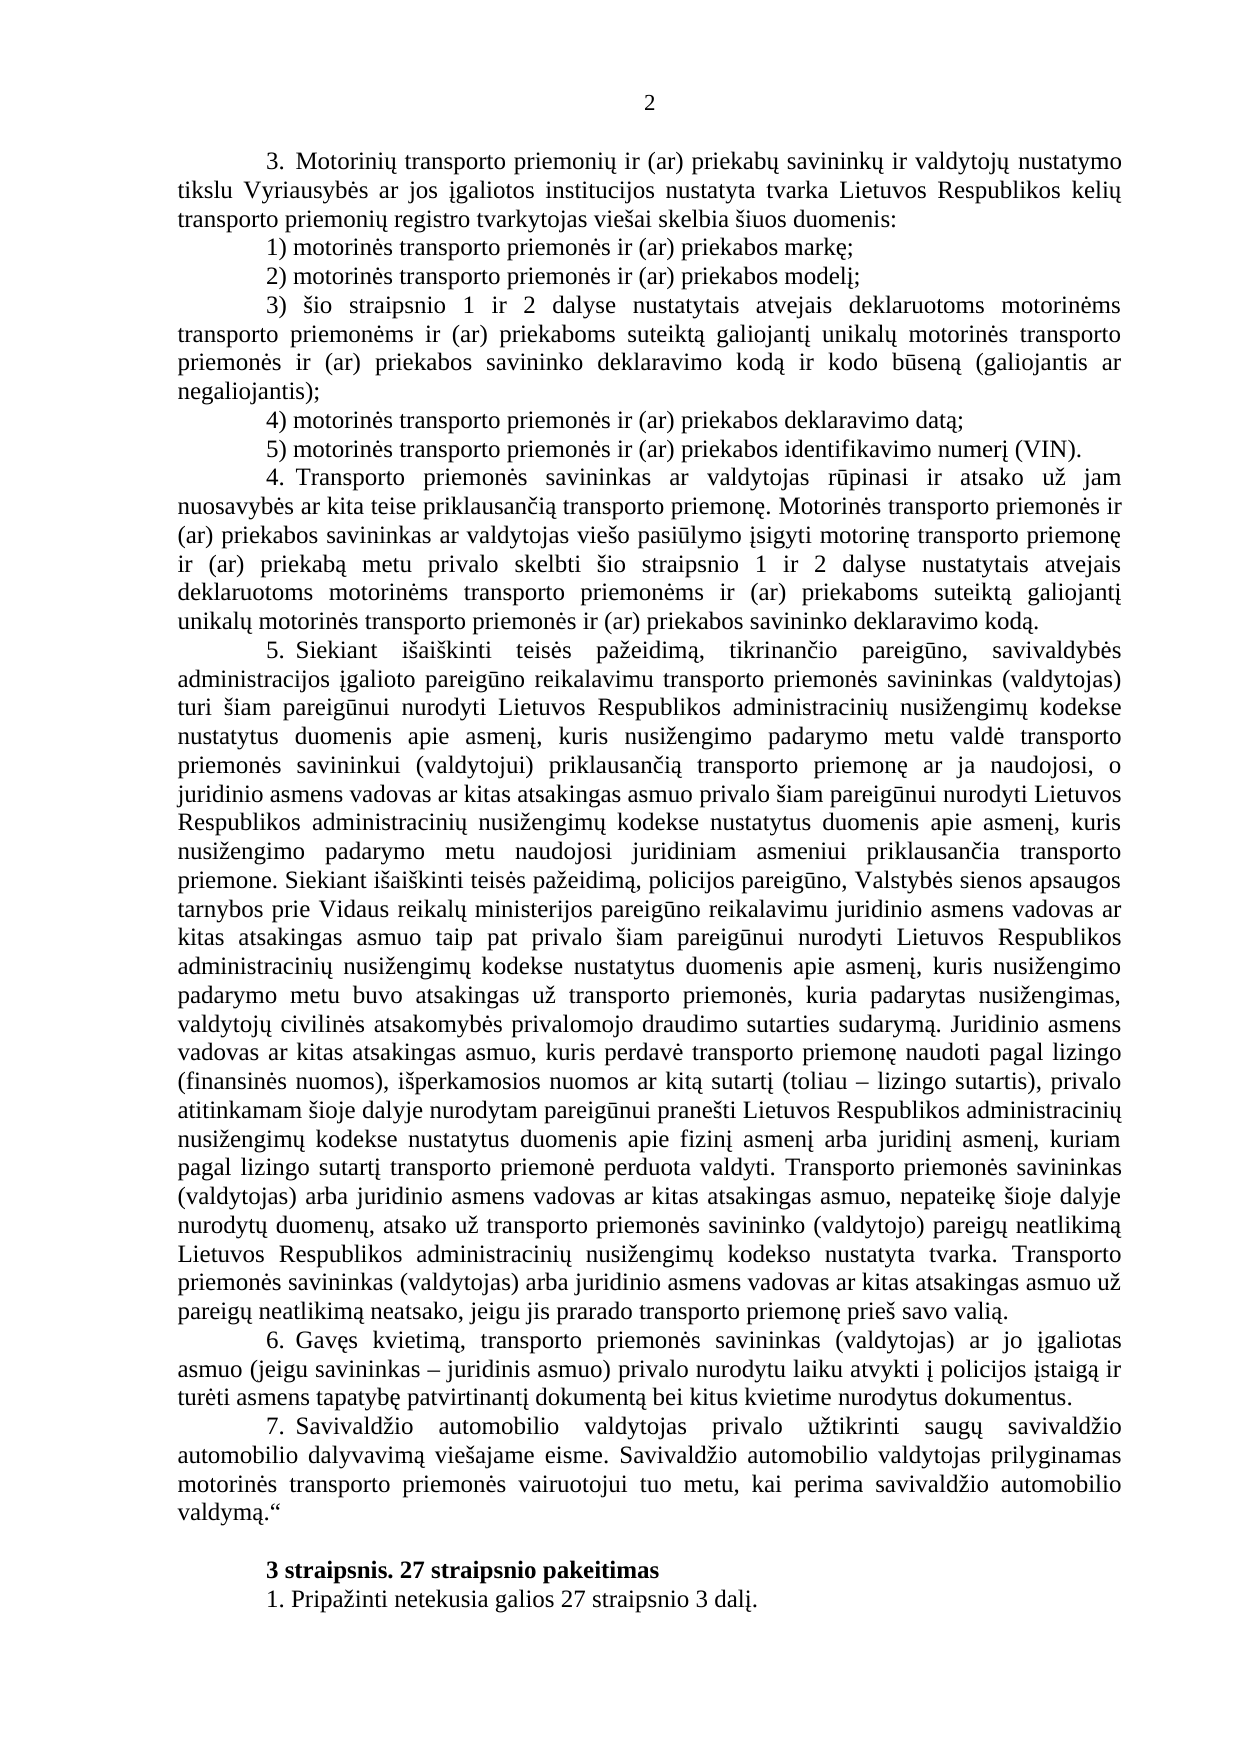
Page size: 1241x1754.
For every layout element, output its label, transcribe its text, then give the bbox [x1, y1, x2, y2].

text 5. Siekiant išaiškinti teisės pažeidimą, tikrinančio pareigūno, savivaldybės administracijos įgalioto pareigūno reikalavimu transporto priemonės savininkas (valdytojas) turi šiam pareigūnui nurodyti Lietuvos Respublikos administracinių nusižengimų kodekse nustatytus duomenis apie asmenį, kuris nusižengimo padarymo metu valdė transporto priemonės savininkui (valdytojui) priklausančią transporto priemonę ar ja naudojosi, o juridinio asmens vadovas ar kitas atsakingas asmuo privalo šiam pareigūnui nurodyti Lietuvos Respublikos administracinių nusižengimų kodekse nustatytus duomenis apie asmenį, kuris nusižengimo padarymo metu naudojosi juridiniam asmeniui priklausančia transporto priemone. Siekiant išaiškinti teisės pažeidimą, policijos pareigūno, Valstybės sienos apsaugos tarnybos prie Vidaus reikalų ministerijos pareigūno reikalavimu juridinio asmens vadovas ar kitas atsakingas asmuo taip pat privalo šiam pareigūnui nurodyti Lietuvos Respublikos administracinių nusižengimų kodekse nustatytus duomenis apie asmenį, kuris nusižengimo padarymo metu buvo atsakingas už transporto priemonės, kuria padarytas nusižengimas, valdytojų civilinės atsakomybės privalomojo draudimo sutarties sudarymą. Juridinio asmens vadovas ar kitas atsakingas asmuo, kuris perdavė transporto priemonę naudoti pagal lizingo (finansinės nuomos), išperkamosios nuomos ar kitą sutartį (toliau – lizingo sutartis), privalo atitinkamam šioje dalyje nurodytam pareigūnui pranešti Lietuvos Respublikos administracinių nusižengimų kodekse nustatytus duomenis apie fizinį asmenį arba juridinį asmenį, kuriam pagal lizingo sutartį transporto priemonė perduota valdyti. Transporto priemonės savininkas (valdytojas) arba juridinio asmens vadovas ar kitas atsakingas asmuo, nepateikę šioje dalyje nurodytų duomenų, atsako už transporto priemonės savininko (valdytojo) pareigų neatlikimą Lietuvos Respublikos administracinių nusižengimų kodekso nustatyta tvarka. Transporto priemonės savininkas (valdytojas) arba juridinio asmens vadovas ar kitas atsakingas asmuo už pareigų neatlikimą neatsako, jeigu jis prarado transporto priemonę prieš savo valią. [177, 635, 1122, 1325]
text 1. Pripažinti netekusia galios 27 straipsnio 3 dalį. [177, 1584, 1122, 1612]
text 2) motorinės transporto priemonės ir (ar) priekabos modelį; [177, 261, 1122, 290]
text 3. Motorinių transporto priemonių ir (ar) priekabų savininkų ir valdytojų nustatymo tikslu Vyriausybės ar jos įgaliotos institucijos nustatyta tvarka Lietuvos Respublikos kelių transporto priemonių registro tvarkytojas viešai skelbia šiuos duomenis: [177, 146, 1122, 232]
text 4) motorinės transporto priemonės ir (ar) priekabos deklaravimo datą; [177, 405, 1122, 434]
text 1) motorinės transporto priemonės ir (ar) priekabos markę; [177, 232, 1122, 261]
text 3) šio straipsnio 1 ir 2 dalyse nustatytais atvejais deklaruotoms motorinėms transporto priemonėms ir (ar) priekaboms suteiktą galiojantį unikalų motorinės transporto priemonės ir (ar) priekabos savininko deklaravimo kodą ir kodo būseną (galiojantis ar negaliojantis); [177, 290, 1122, 405]
text 7. Savivaldžio automobilio valdytojas privalo užtikrinti saugų savivaldžio automobilio dalyvavimą viešajame eisme. Savivaldžio automobilio valdytojas prilyginamas motorinės transporto priemonės vairuotojui tuo metu, kai perima savivaldžio automobilio valdymą.“ [177, 1411, 1122, 1526]
text 3 straipsnis. 27 straipsnio pakeitimas [177, 1555, 1122, 1584]
text 5) motorinės transporto priemonės ir (ar) priekabos identifikavimo numerį (VIN). [177, 434, 1122, 462]
text 4. Transporto priemonės savininkas ar valdytojas rūpinasi ir atsako už jam nuosavybės ar kita teise priklausančią transporto priemonę. Motorinės transporto priemonės ir (ar) priekabos savininkas ar valdytojas viešo pasiūlymo įsigyti motorinę transporto priemonę ir (ar) priekabą metu privalo skelbti šio straipsnio 1 ir 2 dalyse nustatytais atvejais deklaruotoms motorinėms transporto priemonėms ir (ar) priekaboms suteiktą galiojantį unikalų motorinės transporto priemonės ir (ar) priekabos savininko deklaravimo kodą. [177, 462, 1122, 635]
text 6. Gavęs kvietimą, transporto priemonės savininkas (valdytojas) ar jo įgaliotas asmuo (jeigu savininkas – juridinis asmuo) privalo nurodytu laiku atvykti į policijos įstaigą ir turėti asmens tapatybę patvirtinantį dokumentą bei kitus kvietime nurodytus dokumentus. [177, 1325, 1122, 1411]
